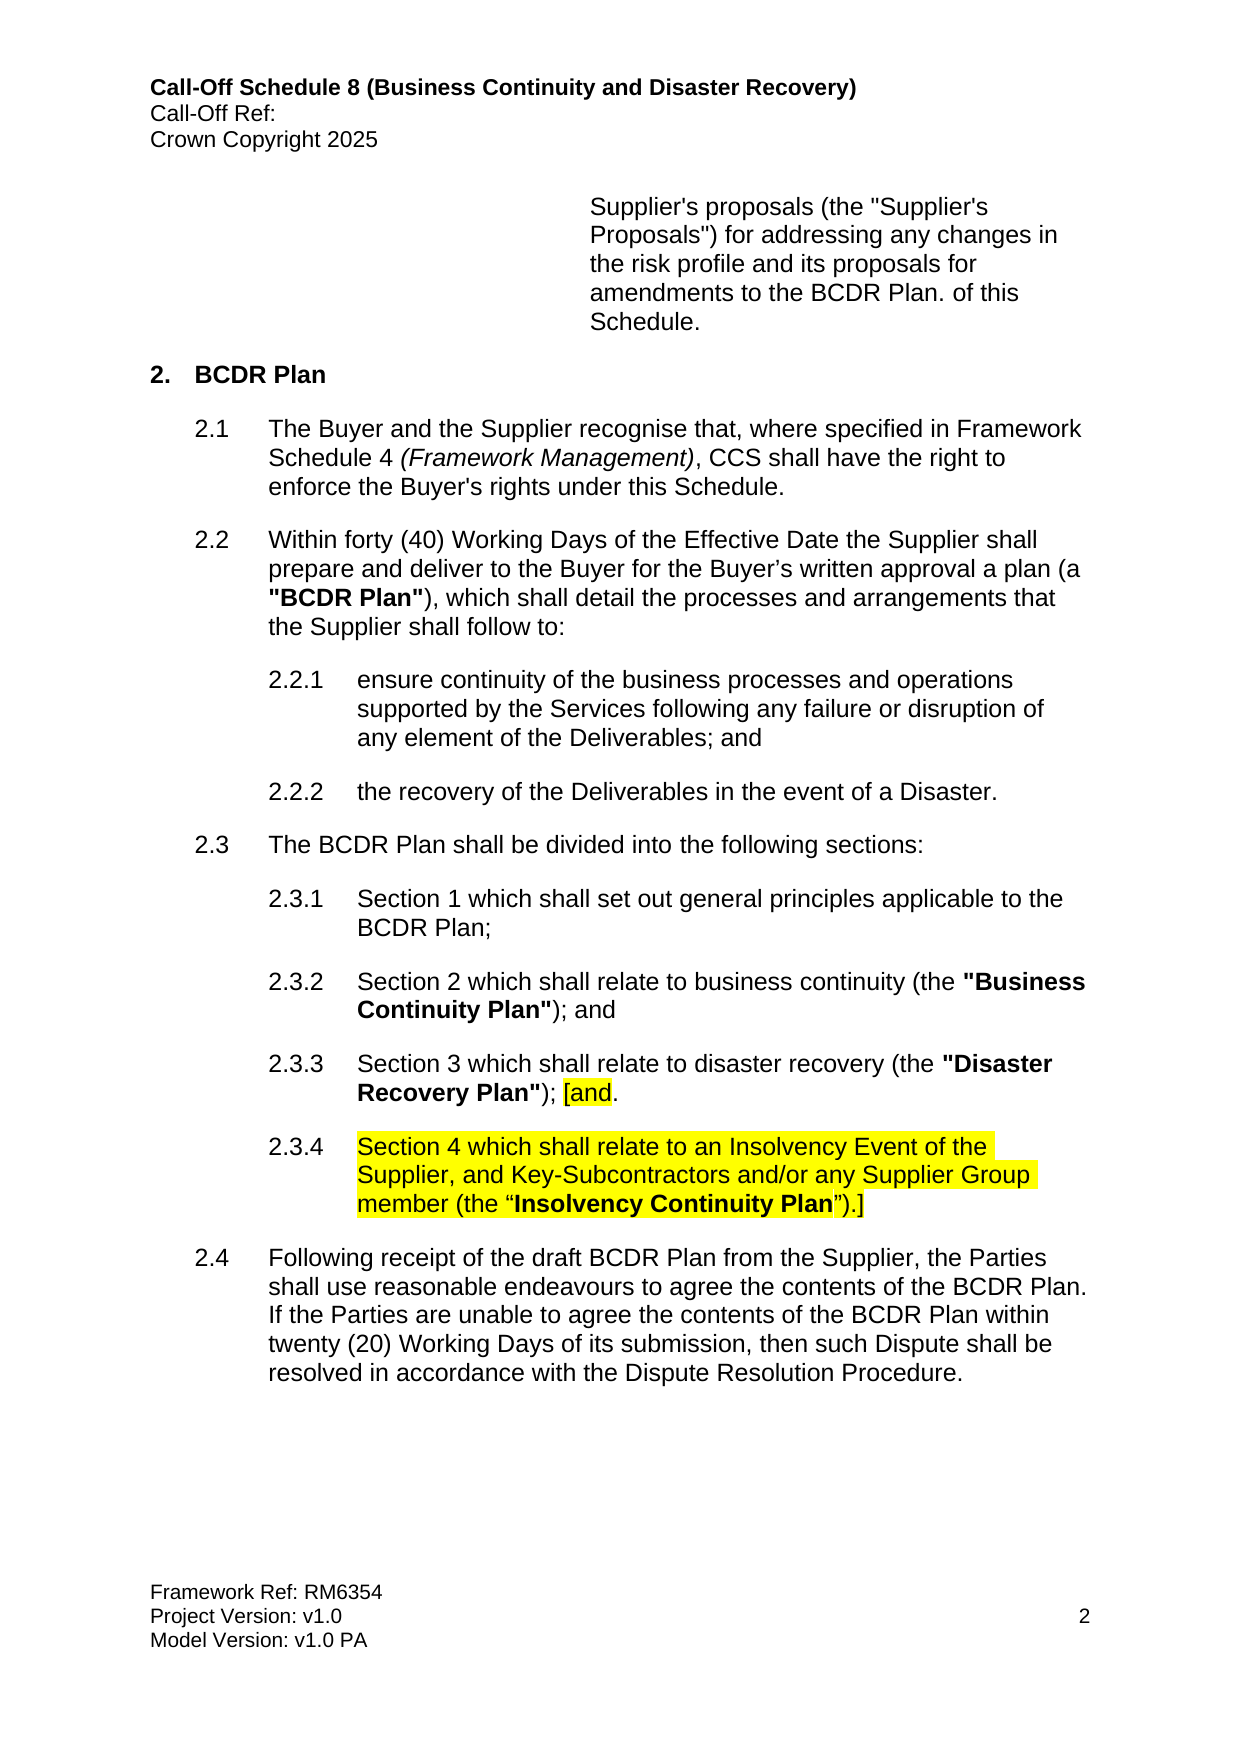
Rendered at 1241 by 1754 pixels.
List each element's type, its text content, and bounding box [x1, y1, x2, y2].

list Section 2 which shall relate to business continuity (the "Business Continuity Plan"); and [268, 966, 1090, 1024]
list the recovery of the Deliverables in the event of a Disaster. [268, 776, 1090, 805]
list The BCDR Plan shall be divided into the following sections: [194, 830, 1090, 859]
list The Buyer and the Supplier recognise that, where specified in Framework Schedule 4 (Framework Management), CCS shall have the right to enforce the Buyer's rights under this Schedule. [194, 414, 1090, 500]
list ensure continuity of the business processes and operations supported by the Services following any failure or disruption of any element of the Deliverables; and [268, 665, 1090, 751]
table_cell [255, 179, 578, 348]
list Within forty (40) Working Days of the Effective Date the Supplier shall prepare and deliver to the Buyer for the Buyer’s written approval a plan (a "BCDR Plan"), which shall detail the processes and arrangements that the Supplier shall follow to: [194, 525, 1090, 640]
list BCDR Plan [150, 360, 1090, 389]
list Following receipt of the draft BCDR Plan from the Supplier, the Parties shall use reasonable endeavours to agree the contents of the BCDR Plan. If the Parties are unable to agree the contents of the BCDR Plan within twenty (20) Working Days of its submission, then such Dispute shall be resolved in accordance with the Dispute Resolution Procedure. [194, 1243, 1090, 1386]
table_cell has the meaning given to it in Paragraph 6.3 of this Schedule. [578, 179, 1106, 348]
list Section 4 which shall relate to an Insolvency Event of the Supplier, and Key-Subcontractors and/or any Supplier Group member (the “Insolvency Continuity Plan”).] [268, 1131, 1090, 1218]
list Section 3 which shall relate to disaster recovery (the "Disaster Recovery Plan"); [and. [268, 1049, 1090, 1106]
list Section 1 which shall set out general principles applicable to the BCDR Plan; [268, 884, 1090, 941]
